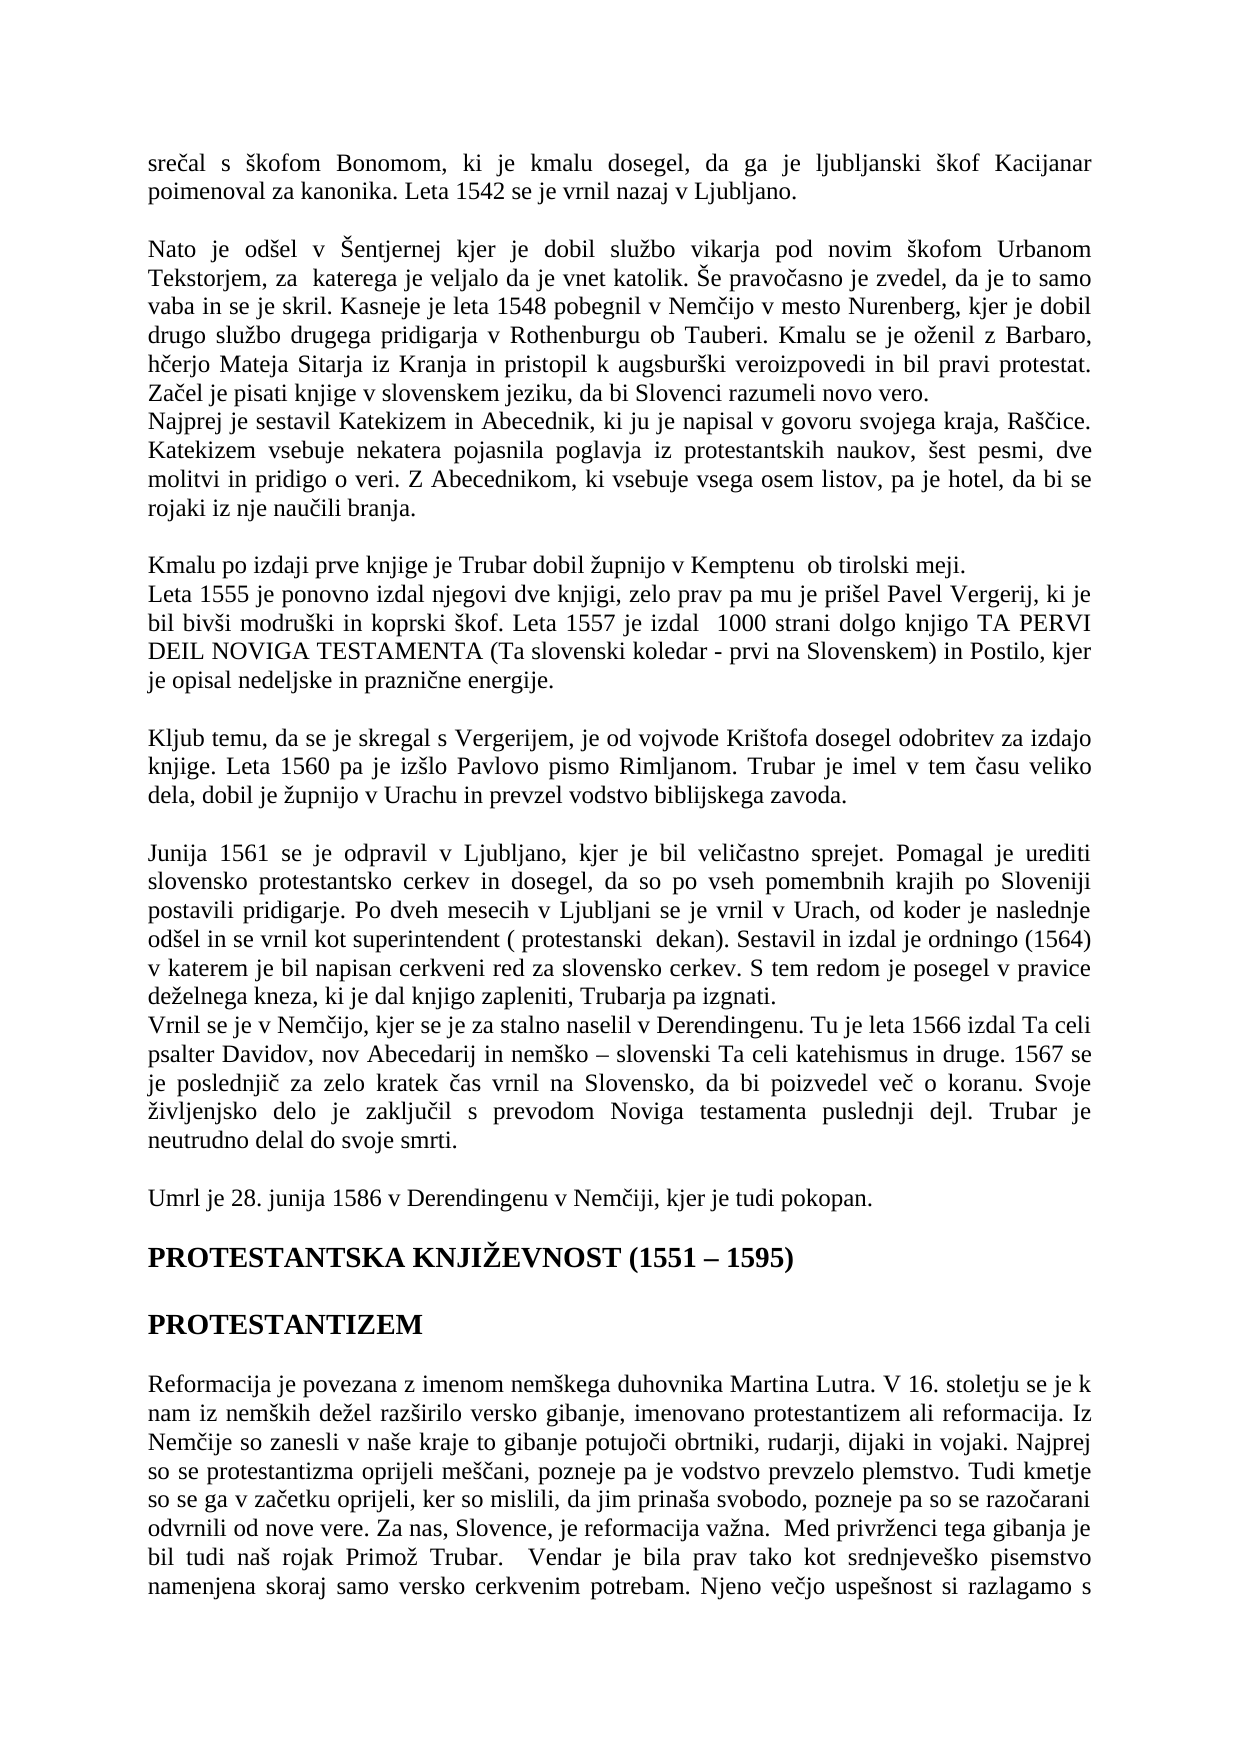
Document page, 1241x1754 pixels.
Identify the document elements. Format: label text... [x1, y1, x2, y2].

text Umrl je 28. junija 1586 v Derendingenu v Nemčiji, kjer je tudi pokopan. [148, 1183, 1093, 1211]
text Kmalu po izdaji prve knjige je Trubar dobil župnijo v Kemptenu ob tirolski meji. [148, 550, 1093, 579]
text PROTESTANTSKA KNJIŽEVNOST (1551 – 1595) [148, 1240, 1093, 1274]
text srečal s škofom Bonomom, ki je kmalu dosegel, da ga je ljubljanski škof Kacijanar poimenoval za kanonika. Leta 1542 se je vrnil nazaj v Ljubljano. [148, 148, 1093, 205]
text Junija 1561 se je odpravil v Ljubljano, kjer je bil veličastno sprejet. Pomagal je urediti slovensko protestantsko cerkev in dosegel, da so po vseh pomembnih krajih po Sloveniji postavili pridigarje. Po dveh mesecih v Ljubljani se je vrnil v Urach, od koder je naslednje odšel in se vrnil kot superintendent ( protestanski dekan). Sestavil in izdal je ordningo (1564) v katerem je bil napisan cerkveni red za slovensko cerkev. S tem redom je posegel v pravice deželnega kneza, ki je dal knjigo zapleniti, Trubarja pa izgnati. [148, 838, 1093, 1010]
text Reformacija je povezana z imenom nemškega duhovnika Martina Lutra. V 16. stoletju se je k nam iz nemških dežel razširilo versko gibanje, imenovano protestantizem ali reformacija. Iz Nemčije so zanesli v naše kraje to gibanje potujoči obrtniki, rudarji, dijaki in vojaki. Najprej so se protestantizma oprijeli meščani, pozneje pa je vodstvo prevzelo plemstvo. Tudi kmetje so se ga v začetku oprijeli, ker so mislili, da jim prinaša svobodo, pozneje pa so se razočarani odvrnili od nove vere. Za nas, Slovence, je reformacija važna. Med privrženci tega gibanja je bil tudi naš rojak Primož Trubar. Vendar je bila prav tako kot srednjeveško pisemstvo namenjena skoraj samo versko cerkvenim potrebam. Njeno večjo uspešnost si razlagamo s [148, 1369, 1093, 1599]
text Kljub temu, da se je skregal s Vergerijem, je od vojvode Krištofa dosegel odobritev za izdajo knjige. Leta 1560 pa je izšlo Pavlovo pismo Rimljanom. Trubar je imel v tem času veliko dela, dobil je župnijo v Urachu in prevzel vodstvo biblijskega zavoda. [148, 723, 1093, 809]
text Najprej je sestavil Katekizem in Abecednik, ki ju je napisal v govoru svojega kraja, Raščice. Katekizem vsebuje nekatera pojasnila poglavja iz protestantskih naukov, šest pesmi, dve molitvi in pridigo o veri. Z Abecednikom, ki vsebuje vsega osem listov, pa je hotel, da bi se rojaki iz nje naučili branja. [148, 406, 1093, 521]
subtitle PROTESTANTIZEM [148, 1307, 1093, 1341]
text Leta 1555 je ponovno izdal njegovi dve knjigi, zelo prav pa mu je prišel Pavel Vergerij, ki je bil bivši modruški in koprski škof. Leta 1557 je izdal 1000 strani dolgo knjigo TA PERVI DEIL NOVIGA TESTAMENTA (Ta slovenski koledar - prvi na Slovenskem) in Postilo, kjer je opisal nedeljske in praznične energije. [148, 579, 1093, 694]
text Vrnil se je v Nemčijo, kjer se je za stalno naselil v Derendingenu. Tu je leta 1566 izdal Ta celi psalter Davidov, nov Abecedarij in nemško – slovenski Ta celi katehismus in druge. 1567 se je poslednjič za zelo kratek čas vrnil na Slovensko, da bi poizvedel več o koranu. Svoje življenjsko delo je zaključil s prevodom Noviga testamenta puslednji dejl. Trubar je neutrudno delal do svoje smrti. [148, 1010, 1093, 1154]
text Nato je odšel v Šentjernej kjer je dobil službo vikarja pod novim škofom Urbanom Tekstorjem, za katerega je veljalo da je vnet katolik. Še pravočasno je zvedel, da je to samo vaba in se je skril. Kasneje je leta 1548 pobegnil v Nemčijo v mesto Nurenberg, kjer je dobil drugo službo drugega pridigarja v Rothenburgu ob Tauberi. Kmalu se je oženil z Barbaro, hčerjo Mateja Sitarja iz Kranja in pristopil k augsburški veroizpovedi in bil pravi protestat. Začel je pisati knjige v slovenskem jeziku, da bi Slovenci razumeli novo vero. [148, 234, 1093, 406]
